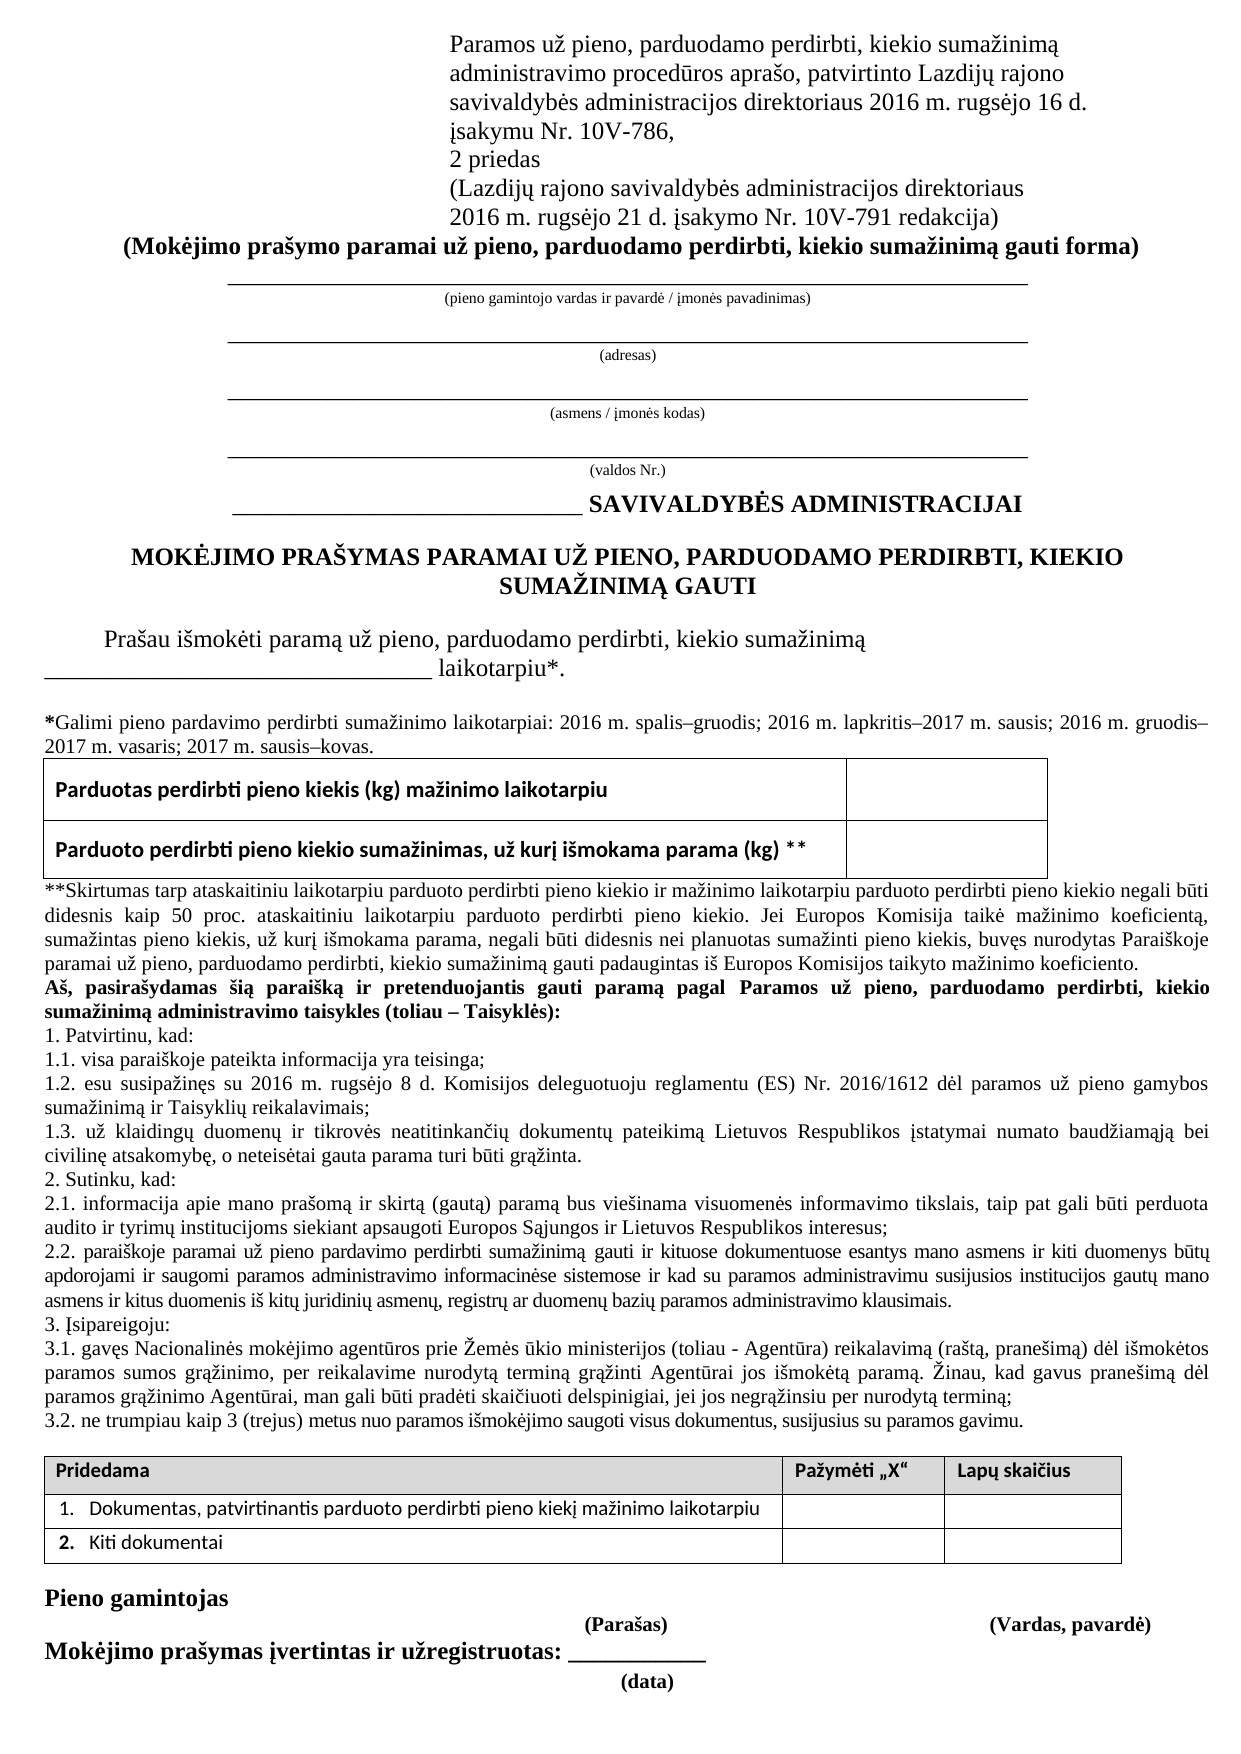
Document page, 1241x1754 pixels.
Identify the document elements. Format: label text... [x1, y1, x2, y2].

table_header Lapų skaičius [945, 1457, 1121, 1494]
table_header Parduotas perdirbti pieno kiekis (kg) mažinimo laikotarpiu [44, 759, 846, 819]
text *Galimi pieno pardavimo perdirbti sumažinimo laikotarpiai: 2016 m. spalis–gruodis; 2016 m. lapkritis–2017 m. sausis; 2016 m. gruodis–2017 m. vasaris; 2017 m. sausis–kovas. [44, 710, 1211, 758]
text 2 priedas [314, 144, 1211, 173]
table_header Pridedama [45, 1457, 782, 1494]
table_cell [783, 1529, 944, 1563]
text **Skirtumas tarp ataskaitiniu laikotarpiu parduoto perdirbti pieno kiekio ir mažinimo laikotarpiu parduoto perdirbti pieno kiekio negali būti didesnis kaip 50 proc. ataskaitiniu laikotarpiu parduoto perdirbti pieno kiekio. Jei Europos Komisija taikė mažinimo koeficientą, sumažintas pieno kiekis, už kurį išmokama parama, negali būti didesnis nei planuotas sumažinti pieno kiekis, buvęs nurodytas Paraiškoje paramai už pieno, parduodamo perdirbti, kiekio sumažinimą gauti padaugintas iš Europos Komisijos taikyto mažinimo koeficiento. [44, 878, 1211, 975]
text 1.3. už klaidingų duomenų ir tikrovės neatitinkančių dokumentų pateikimą Lietuvos Respublikos įstatymai numato baudžiamąją bei civilinę atsakomybę, o neteisėtai gauta parama turi būti grąžinta. [44, 1119, 1211, 1167]
text Pieno gamintojas [44, 1583, 1211, 1612]
text (Parašas) (Vardas, pavardė) [449, 1612, 1211, 1636]
text įsakymu Nr. 10V-786, [449, 116, 1211, 144]
text 2016 m. rugsėjo 21 d. įsakymo Nr. 10V-791 redakcija) [314, 202, 1211, 231]
text (Lazdijų rajono savivaldybės administracijos direktoriaus [314, 173, 1211, 202]
text (valdos Nr.) [44, 461, 1211, 489]
table_cell 1. Dokumentas, patvirtinantis parduoto perdirbti pieno kiekį mažinimo laikotarpiu [45, 1495, 782, 1528]
text 3. Įsipareigoju: [44, 1312, 1211, 1336]
text ________________________________________________________________ [44, 374, 1211, 403]
text (adresas) [44, 346, 1211, 374]
table_cell [783, 1495, 944, 1528]
table_cell 2. Kiti dokumentai [45, 1529, 782, 1563]
table_cell [945, 1529, 1121, 1563]
table_cell [847, 821, 1047, 877]
text 3.1. gavęs Nacionalinės mokėjimo agentūros prie Žemės ūkio ministerijos (toliau - Agentūra) reikalavimą (raštą, pranešimą) dėl išmokėtos paramos sumos grąžinimo, per reikalavime nurodytą terminą grąžinti Agentūrai jos išmokėtą paramą. Žinau, kad gavus pranešimą dėl paramos grąžinimo Agentūrai, man gali būti pradėti skaičiuoti delspinigiai, jei jos negrąžinsiu per nurodytą terminą; [44, 1336, 1211, 1408]
table_cell Parduoto perdirbti pieno kiekio sumažinimas, už kurį išmokama parama (kg) ** [44, 821, 846, 877]
table_header [847, 759, 1047, 819]
text ________________________________________________________________ [44, 432, 1211, 461]
text Prašau išmokėti paramą už pieno, parduodamo perdirbti, kiekio sumažinimą _______________________________ laikotarpiu*. [44, 624, 1211, 681]
text Paramos už pieno, parduodamo perdirbti, kiekio sumažinimą administravimo procedūros aprašo, patvirtinto Lazdijų rajono [449, 29, 1211, 87]
text Mokėjimo prašymas įvertintas ir užregistruotas: ___________ [44, 1636, 1211, 1665]
text Aš, pasirašydamas šią paraišką ir pretenduojantis gauti paramą pagal Paramos už pieno, parduodamo perdirbti, kiekio sumažinimą administravimo taisykles (toliau – Taisyklės): [44, 975, 1211, 1023]
text ________________________________________________________________ [44, 317, 1211, 346]
text 1.2. esu susipažinęs su 2016 m. rugsėjo 8 d. Komisijos deleguotuoju reglamentu (ES) Nr. 2016/1612 dėl paramos už pieno gamybos sumažinimą ir Taisyklių reikalavimais; [44, 1071, 1211, 1119]
text ________________________________________________________________ [44, 259, 1211, 288]
text 3.2. ne trumpiau kaip 3 (trejus) metus nuo paramos išmokėjimo saugoti visus dokumentus, susijusius su paramos gavimu. [44, 1408, 1211, 1432]
text (Mokėjimo prašymo paramai už pieno, parduodamo perdirbti, kiekio sumažinimą gauti forma) [44, 231, 1211, 259]
text 2.1. informacija apie mano prašomą ir skirtą (gautą) paramą bus viešinama visuomenės informavimo tikslais, taip pat gali būti perduota audito ir tyrimų institucijoms siekiant apsaugoti Europos Sąjungos ir Lietuvos Respublikos interesus; [44, 1191, 1211, 1239]
text savivaldybės administracijos direktoriaus 2016 m. rugsėjo 16 d. [449, 87, 1211, 116]
text 1. Patvirtinu, kad: [44, 1023, 1211, 1047]
text (asmens / įmonės kodas) [44, 403, 1211, 432]
text 1.1. visa paraiškoje pateikta informacija yra teisinga; [44, 1047, 1211, 1071]
text (data) [44, 1665, 1211, 1693]
text 2. Sutinku, kad: [44, 1167, 1211, 1191]
text MOKĖJIMO PRAŠYMAS PARAMAI UŽ PIENO, PARDUODAMO PERDIRBTI, KIEKIO SUMAŽINIMĄ GAUTI [44, 542, 1211, 600]
table_header Pažymėti „X“ [783, 1457, 944, 1494]
text ____________________________ SAVIVALDYBĖS ADMINISTRACIJAI [44, 489, 1211, 518]
text (pieno gamintojo vardas ir pavardė / įmonės pavadinimas) [44, 288, 1211, 317]
text 2.2. paraiškoje paramai už pieno pardavimo perdirbti sumažinimą gauti ir kituose dokumentuose esantys mano asmens ir kiti duomenys būtų apdorojami ir saugomi paramos administravimo informacinėse sistemose ir kad su paramos administravimu susijusios institucijos gautų mano asmens ir kitus duomenis iš kitų juridinių asmenų, registrų ar duomenų bazių paramos administravimo klausimais. [44, 1239, 1211, 1312]
table_cell [945, 1495, 1121, 1528]
